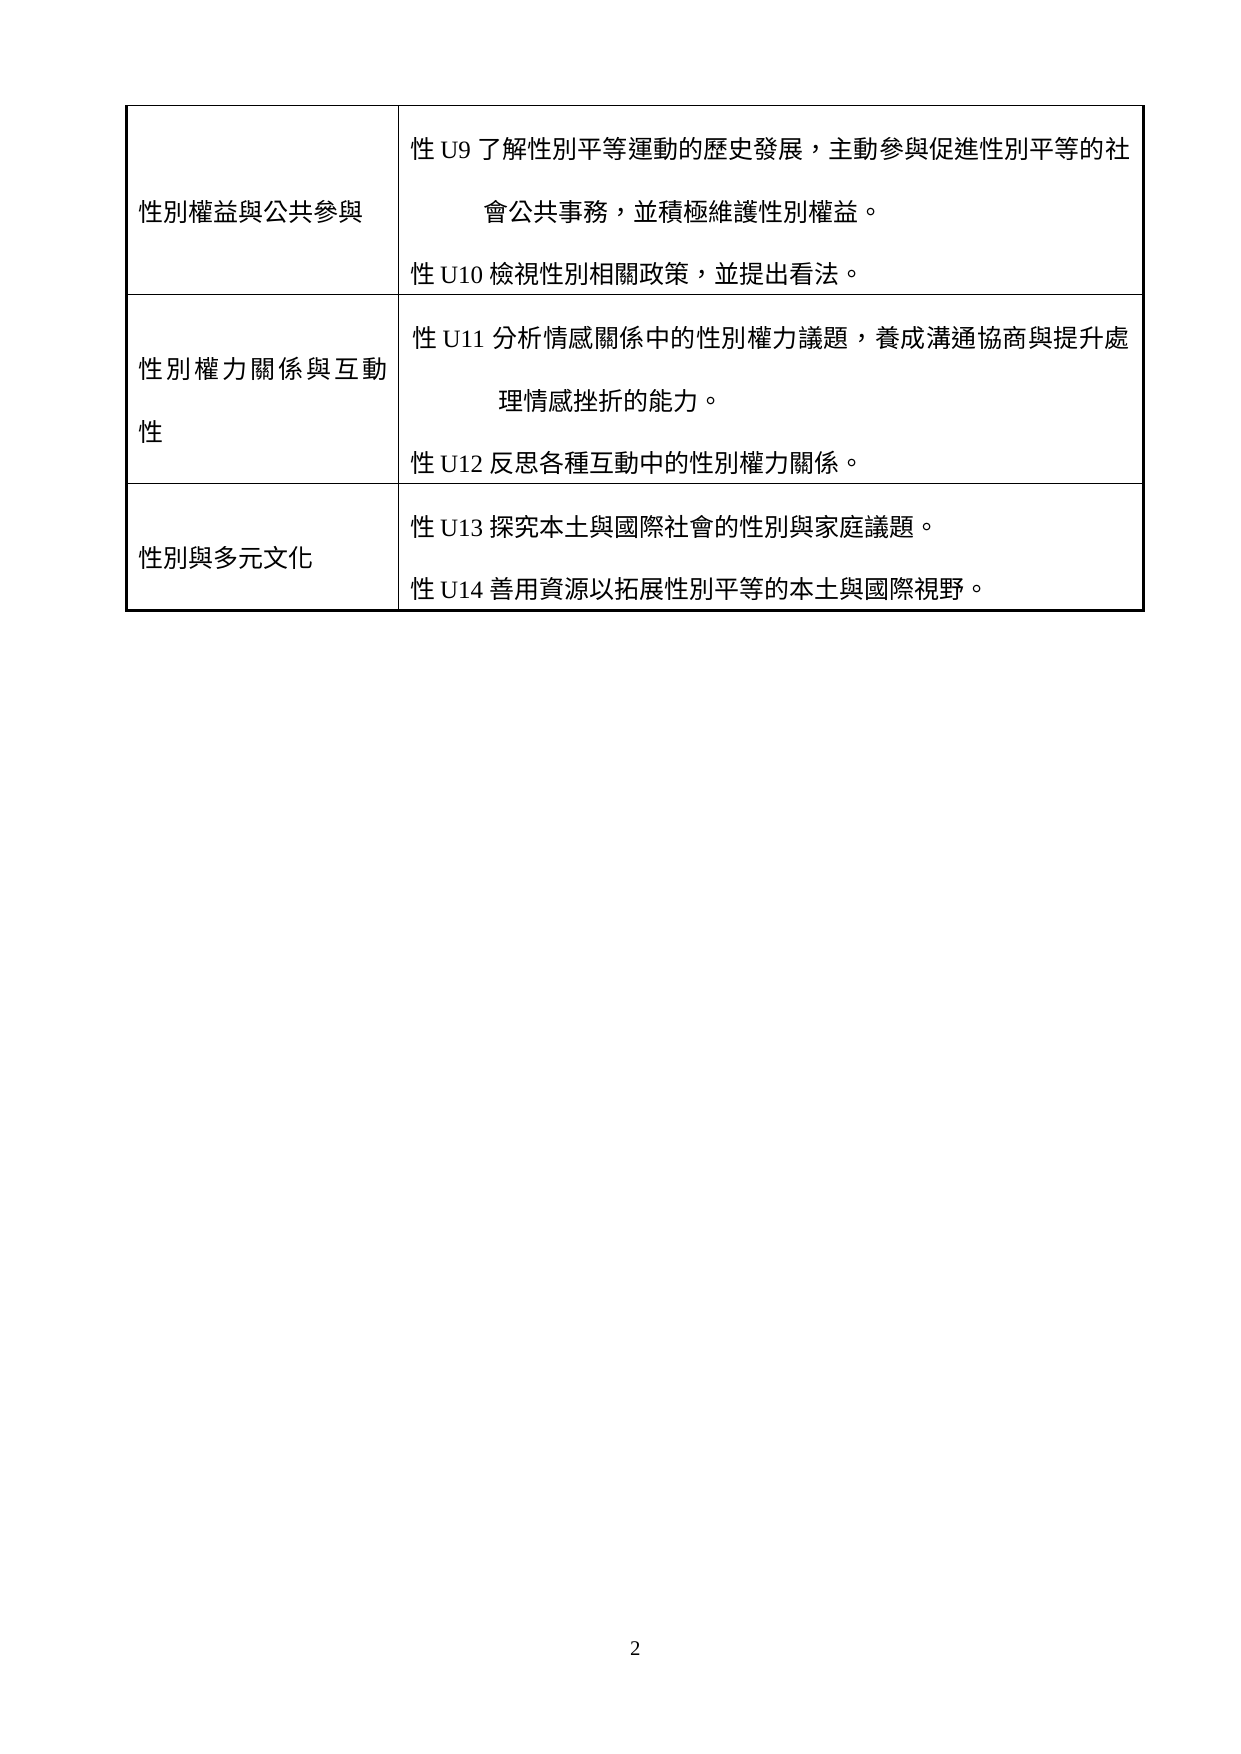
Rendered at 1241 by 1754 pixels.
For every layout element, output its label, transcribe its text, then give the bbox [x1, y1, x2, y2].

table_cell 性U11 分析情感關係中的性別權力議題，養成溝通協商與提升處理情感挫折的能力。 性U12 反思各種互動中的性別權力關係。 [399, 295, 1142, 482]
table_cell 性別權力關係與互動性 [128, 295, 398, 482]
table_cell 性U9 了解性別平等運動的歷史發展，主動參與促進性別平等的社會公共事務，並積極維護性別權益。 性U10 檢視性別相關政策，並提出看法。 [399, 106, 1142, 294]
table_cell 性別與多元文化 [128, 484, 398, 608]
table_cell 性別權益與公共參與 [128, 106, 398, 294]
table_cell 性U13 探究本土與國際社會的性別與家庭議題。 性U14 善用資源以拓展性別平等的本土與國際視野。 [399, 484, 1142, 608]
